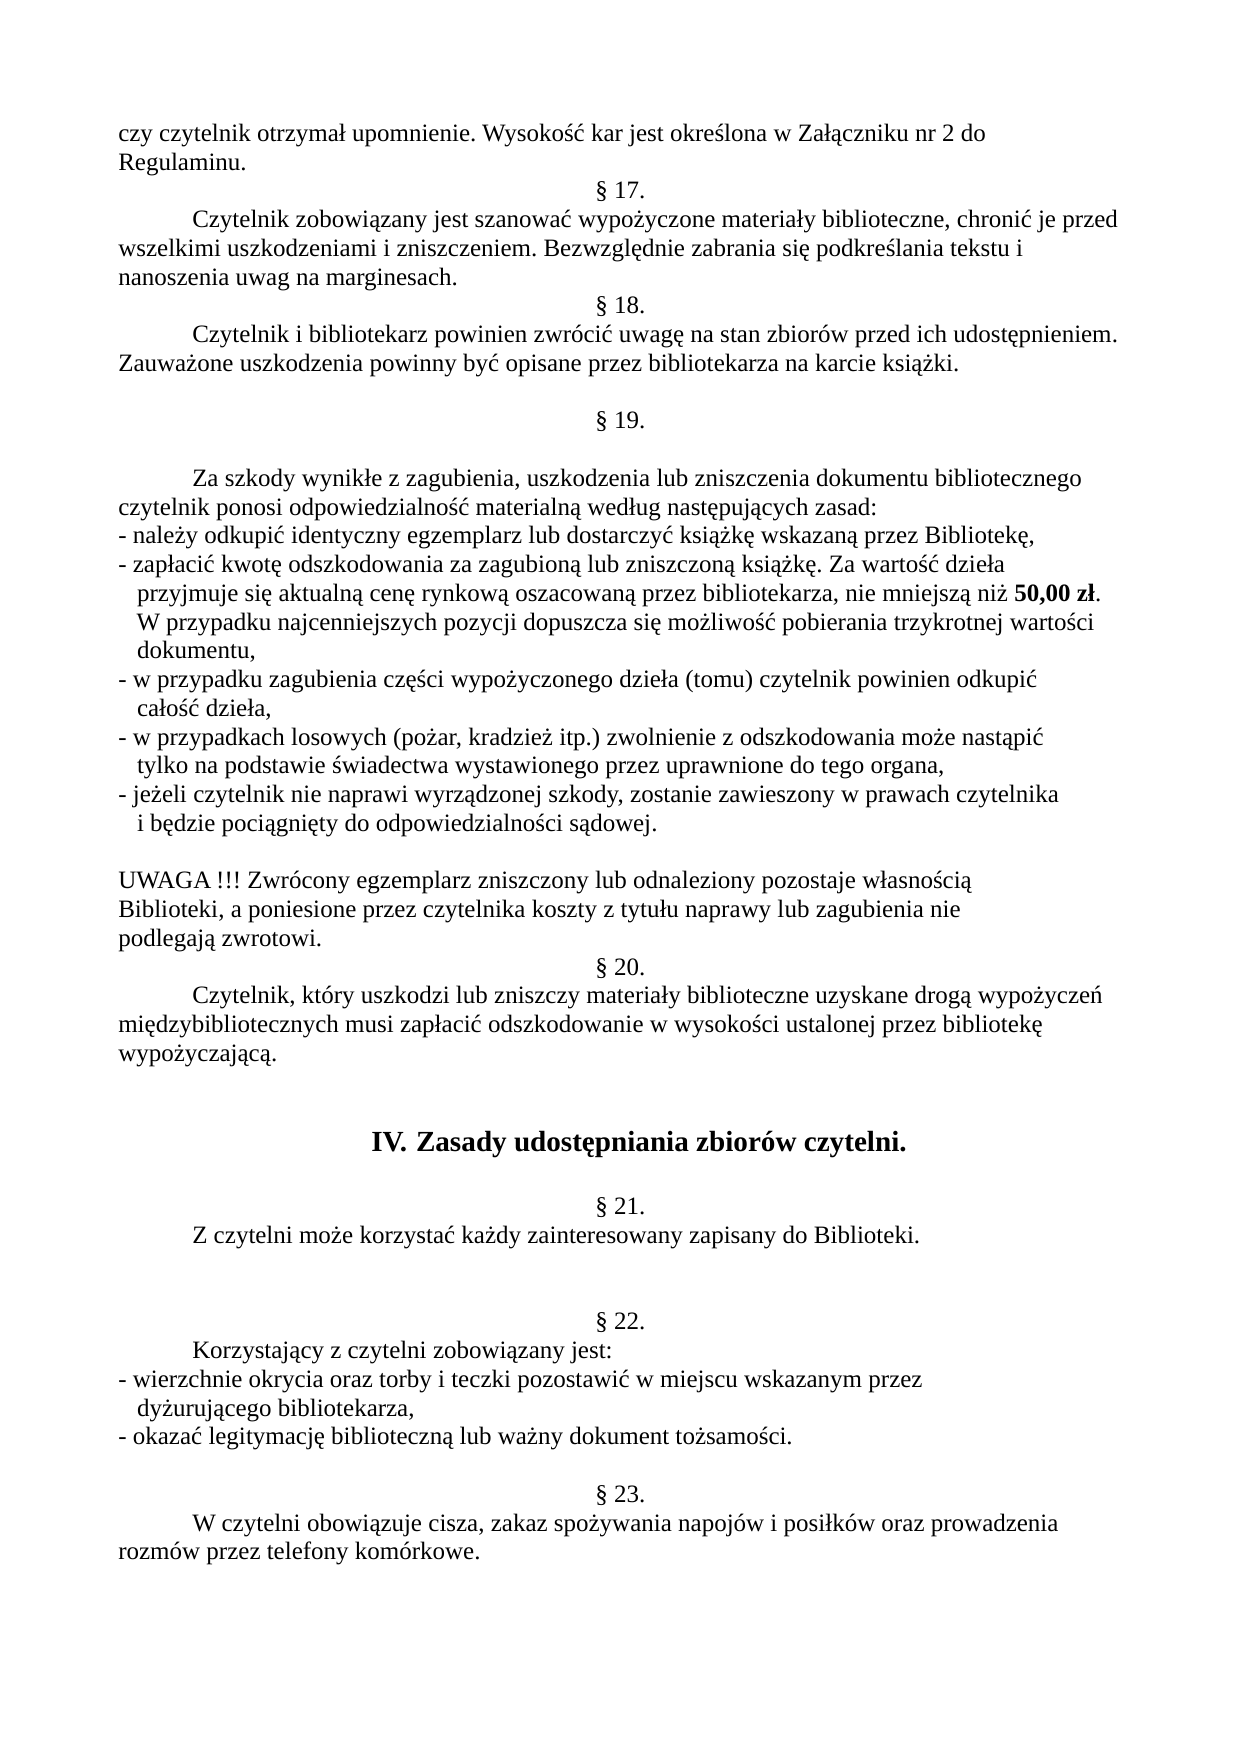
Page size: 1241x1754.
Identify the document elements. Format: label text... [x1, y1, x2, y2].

text W czytelni obowiązuje cisza, zakaz spożywania napojów i posiłków oraz prowadzenia [118, 1508, 1122, 1536]
list Zasady udostępniania zbiorów czytelni. [156, 1124, 1122, 1158]
text § 19. [118, 406, 1122, 434]
text § 17. [118, 176, 1122, 204]
text UWAGA !!! Zwrócony egzemplarz zniszczony lub odnaleziony pozostaje własnością [118, 866, 1122, 894]
text Korzystający z czytelni zobowiązany jest: [118, 1335, 1122, 1364]
text rozmów przez telefony komórkowe. [118, 1536, 1122, 1565]
text - okazać legitymację biblioteczną lub ważny dokument tożsamości. [118, 1421, 1122, 1450]
text Za szkody wynikłe z zagubienia, uszkodzenia lub zniszczenia dokumentu bibliotecznego [118, 463, 1122, 492]
text - jeżeli czytelnik nie naprawi wyrządzonej szkody, zostanie zawieszony w prawach czytelnika [118, 779, 1122, 808]
text - wierzchnie okrycia oraz torby i teczki pozostawić w miejscu wskazanym przez [118, 1364, 1122, 1393]
text przyjmuje się aktualną cenę rynkową oszacowaną przez bibliotekarza, nie mniejszą niż 50,00 zł. [118, 578, 1122, 607]
text Z czytelni może korzystać każdy zainteresowany zapisany do Biblioteki. [118, 1220, 1122, 1249]
text czytelnik ponosi odpowiedzialność materialną według następujących zasad: [118, 492, 1122, 521]
text § 22. [118, 1306, 1122, 1335]
text dokumentu, [118, 636, 1122, 664]
text Regulaminu. [118, 147, 1122, 176]
text Zauważone uszkodzenia powinny być opisane przez bibliotekarza na karcie książki. [118, 348, 1122, 377]
text § 20. [118, 952, 1122, 981]
text Czytelnik, który uszkodzi lub zniszczy materiały biblioteczne uzyskane drogą wypożyczeń [118, 981, 1122, 1009]
text czy czytelnik otrzymał upomnienie. Wysokość kar jest określona w Załączniku nr 2 do [118, 118, 1122, 147]
text W przypadku najcenniejszych pozycji dopuszcza się możliwość pobierania trzykrotnej wartości [118, 607, 1122, 636]
text tylko na podstawie świadectwa wystawionego przez uprawnione do tego organa, [118, 751, 1122, 779]
text Czytelnik i bibliotekarz powinien zwrócić uwagę na stan zbiorów przed ich udostępnieniem. [118, 319, 1122, 348]
text nanoszenia uwag na marginesach. [118, 262, 1122, 291]
text § 23. [118, 1479, 1122, 1508]
text Czytelnik zobowiązany jest szanować wypożyczone materiały biblioteczne, chronić je przed [118, 204, 1122, 233]
text i będzie pociągnięty do odpowiedzialności sądowej. [118, 808, 1122, 837]
text dyżurującego bibliotekarza, [118, 1393, 1122, 1421]
text całość dzieła, [118, 693, 1122, 722]
text - w przypadkach losowych (pożar, kradzież itp.) zwolnienie z odszkodowania może nastąpić [118, 722, 1122, 751]
text podlegają zwrotowi. [118, 923, 1122, 952]
text - należy odkupić identyczny egzemplarz lub dostarczyć książkę wskazaną przez Bibliotekę, [118, 521, 1122, 549]
text międzybibliotecznych musi zapłacić odszkodowanie w wysokości ustalonej przez bibliotekę [118, 1009, 1122, 1038]
text wypożyczającą. [118, 1038, 1122, 1067]
text wszelkimi uszkodzeniami i zniszczeniem. Bezwzględnie zabrania się podkreślania tekstu i [118, 233, 1122, 262]
text § 21. [118, 1191, 1122, 1220]
text - w przypadku zagubienia części wypożyczonego dzieła (tomu) czytelnik powinien odkupić [118, 664, 1122, 693]
text § 18. [118, 291, 1122, 319]
text - zapłacić kwotę odszkodowania za zagubioną lub zniszczoną książkę. Za wartość dzieła [118, 549, 1122, 578]
text Biblioteki, a poniesione przez czytelnika koszty z tytułu naprawy lub zagubienia nie [118, 894, 1122, 923]
